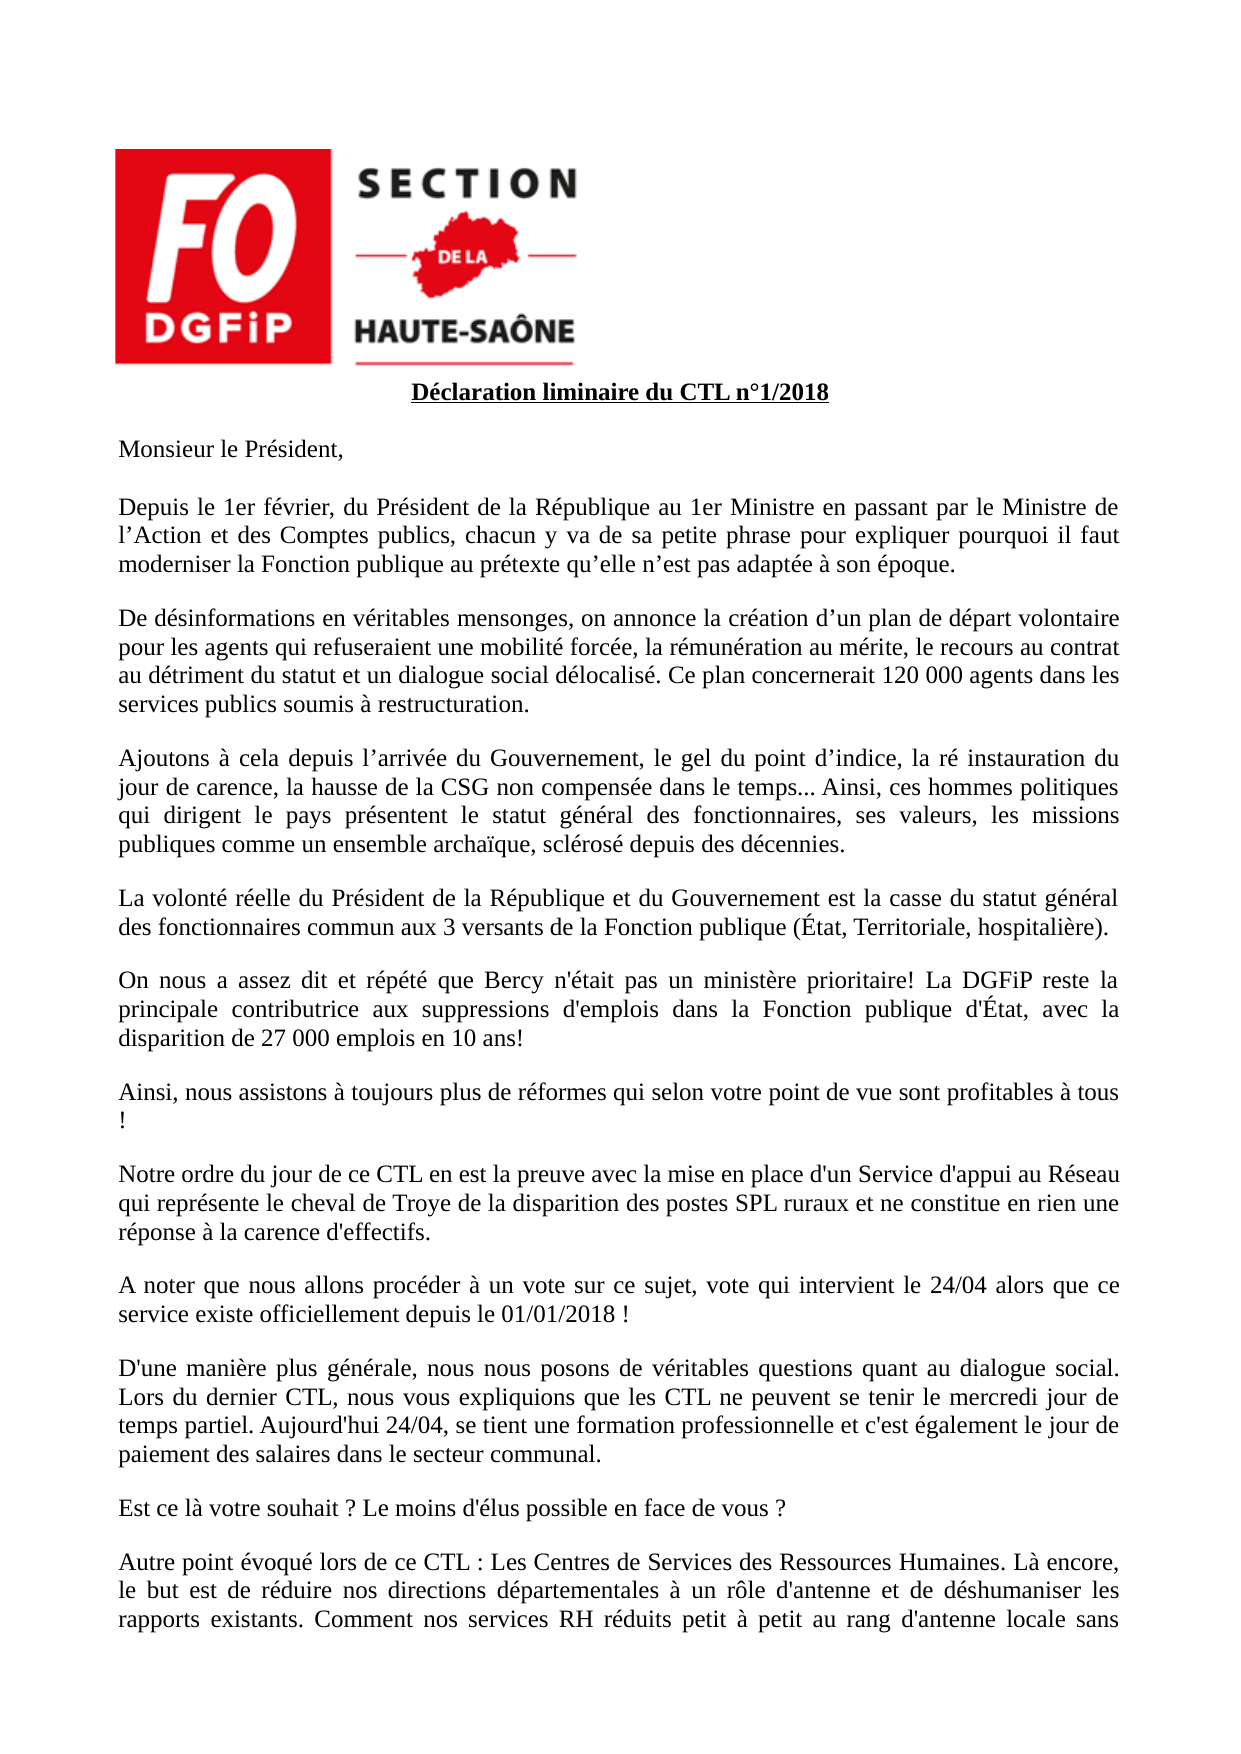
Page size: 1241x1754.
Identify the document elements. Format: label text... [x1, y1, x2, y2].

text Autre point évoqué lors de ce CTL : Les Centres de Services des Ressources Humaines. Là encore, le but est de réduire nos directions départementales à un rôle d'antenne et de déshumaniser les rapports existants. Comment nos services RH réduits petit à petit au rang d'antenne locale sans [118, 1547, 1121, 1633]
text Depuis le 1er février, du Président de la République au 1er Ministre en passant par le Ministre de l’Action et des Comptes publics, chacun y va de sa petite phrase pour expliquer pourquoi il faut moderniser la Fonction publique au prétexte qu’elle n’est pas adaptée à son époque. [118, 492, 1121, 578]
text Ainsi, nous assistons à toujours plus de réformes qui selon votre point de vue sont profitables à tous ! [118, 1077, 1121, 1134]
text La volonté réelle du Président de la République et du Gouvernement est la casse du statut général des fonctionnaires commun aux 3 versants de la Fonction publique (État, Territoriale, hospitalière). [118, 883, 1121, 941]
text De désinformations en véritables mensonges, on annonce la création d’un plan de départ volontaire pour les agents qui refuseraient une mobilité forcée, la rémunération au mérite, le recours au contrat au détriment du statut et un dialogue social délocalisé. Ce plan concernerait 120 000 agents dans les services publics soumis à restructuration. [118, 603, 1121, 718]
text Est ce là votre souhait ? Le moins d'élus possible en face de vous ? [118, 1493, 1121, 1522]
text Ajoutons à cela depuis l’arrivée du Gouvernement, le gel du point d’indice, la ré instauration du jour de carence, la hausse de la CSG non compensée dans le temps... Ainsi, ces hommes politiques qui dirigent le pays présentent le statut général des fonctionnaires, ses valeurs, les missions publiques comme un ensemble archaïque, sclérosé depuis des décennies. [118, 743, 1121, 858]
picture [115, 149, 594, 367]
text Monsieur le Président, [118, 434, 1122, 463]
text Déclaration liminaire du CTL n°1/2018 [118, 377, 1122, 406]
text Notre ordre du jour de ce CTL en est la preuve avec la mise en place d'un Service d'appui au Réseau qui représente le cheval de Troye de la disparition des postes SPL ruraux et ne constitue en rien une réponse à la carence d'effectifs. [118, 1159, 1121, 1246]
text D'une manière plus générale, nous nous posons de véritables questions quant au dialogue social. Lors du dernier CTL, nous vous expliquions que les CTL ne peuvent se tenir le mercredi jour de temps partiel. Aujourd'hui 24/04, se tient une formation professionnelle et c'est également le jour de paiement des salaires dans le secteur communal. [118, 1353, 1121, 1468]
text A noter que nous allons procéder à un vote sur ce sujet, vote qui intervient le 24/04 alors que ce service existe officiellement depuis le 01/01/2018 ! [118, 1271, 1121, 1328]
text On nous a assez dit et répété que Bercy n'était pas un ministère prioritaire! La DGFiP reste la principale contributrice aux suppressions d'emplois dans la Fonction publique d'État, avec la disparition de 27 000 emplois en 10 ans! [118, 966, 1121, 1052]
